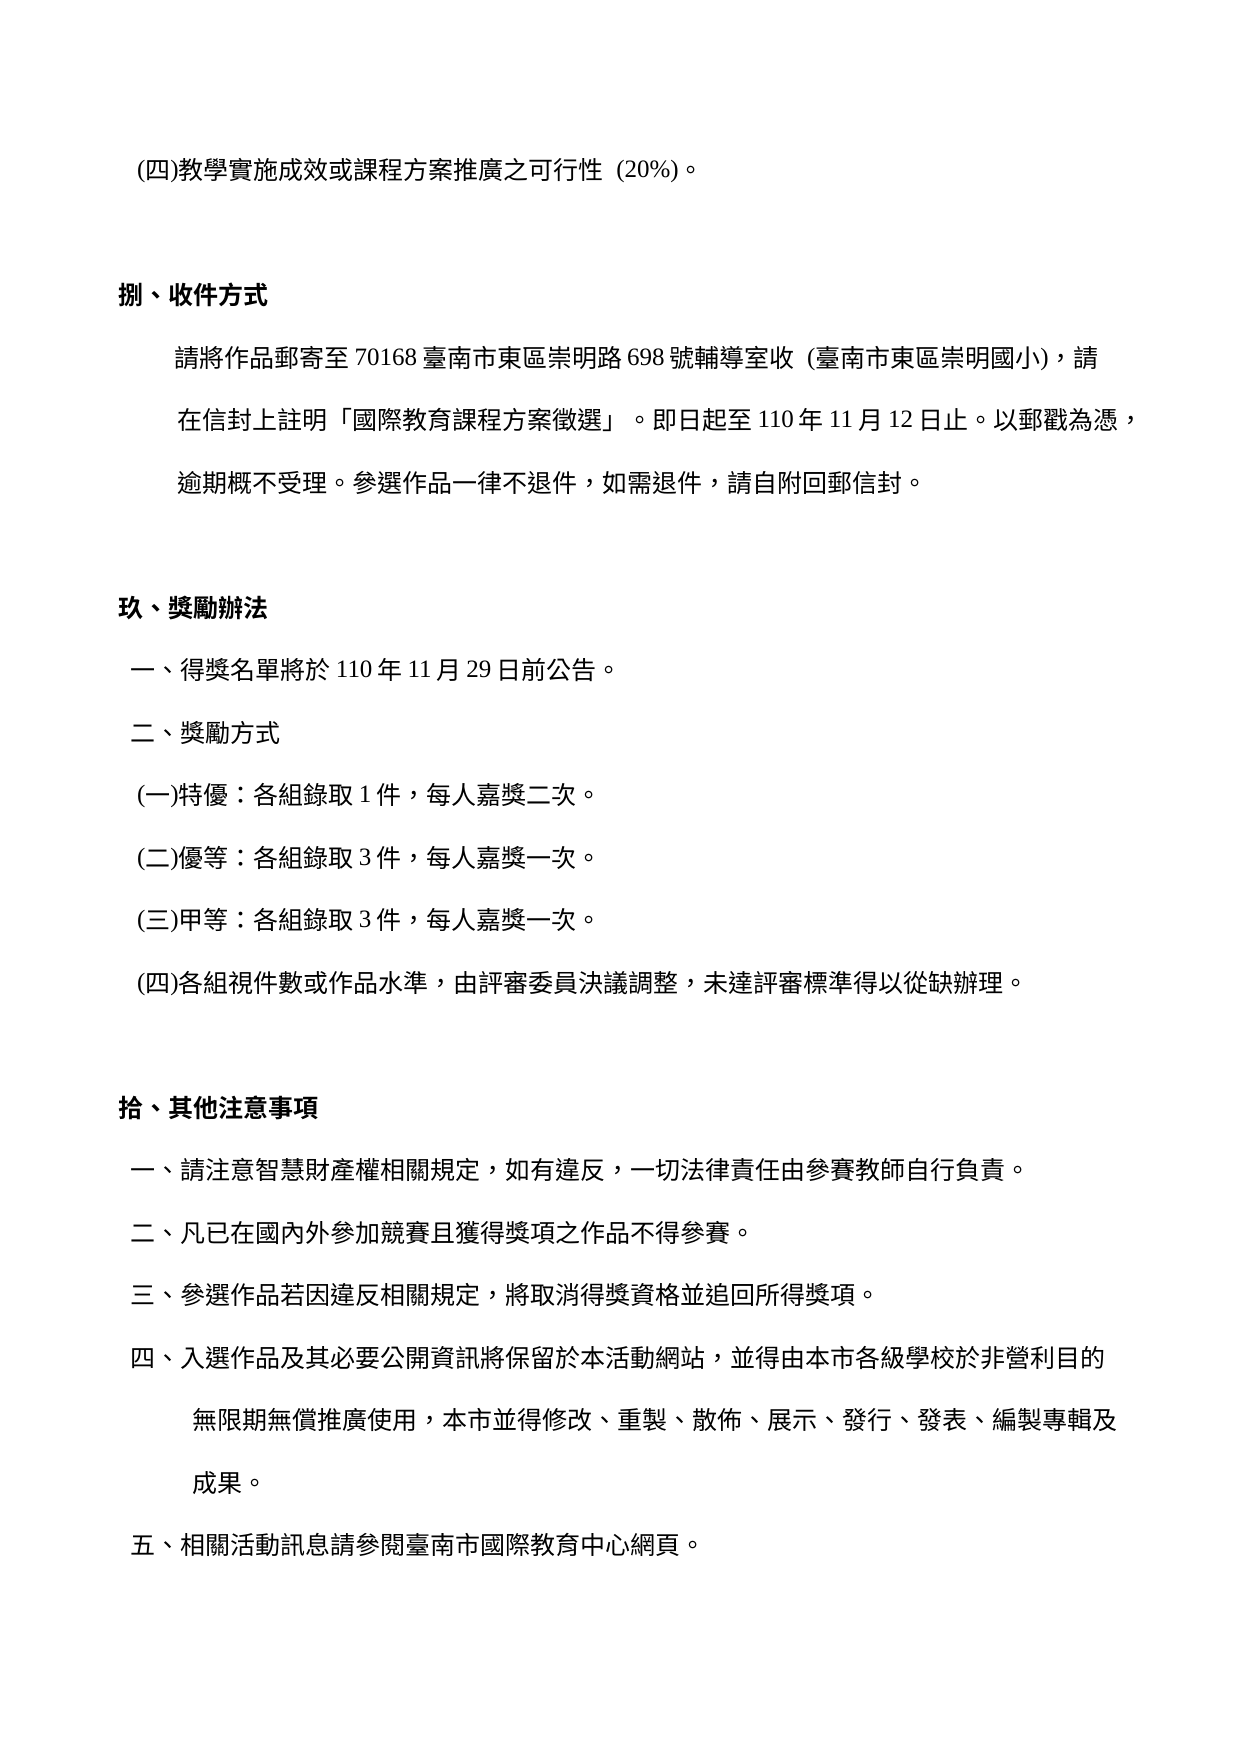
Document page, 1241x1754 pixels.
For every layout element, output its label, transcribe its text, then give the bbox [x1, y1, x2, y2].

text 二、凡已在國內外參加競賽且獲得獎項之作品不得參賽。 [118, 1189, 1122, 1252]
text 玖、獎勵辦法 [118, 564, 1122, 627]
text 二、獎勵方式 [118, 689, 1122, 752]
text (四)各組視件數或作品水準，由評審委員決議調整，未達評審標準得以從缺辦理。 [118, 939, 1122, 1002]
text (二)優等：各組錄取3件，每人嘉獎一次。 [118, 814, 1122, 877]
text 一、得獎名單將於110年11月29日前公告。 [118, 627, 1122, 689]
text 捌、收件方式 [118, 252, 1122, 314]
text (三)甲等：各組錄取3件，每人嘉獎一次。 [118, 877, 1122, 939]
text 拾、其他注意事項 [118, 1064, 1122, 1127]
text 一、請注意智慧財產權相關規定，如有違反，一切法律責任由參賽教師自行負責。 [118, 1127, 1122, 1189]
text (一)特優：各組錄取1件，每人嘉獎二次。 [118, 752, 1122, 814]
text 三、參選作品若因違反相關規定，將取消得獎資格並追回所得獎項。 [118, 1252, 1122, 1314]
text (四)教學實施成效或課程方案推廣之可行性 (20%)。 [118, 127, 1122, 189]
text 請將作品郵寄至70168臺南市東區崇明路698號輔導室收 (臺南市東區崇明國小)，請在信封上註明「國際教育課程方案徵選」。即日起至110年11月12日止。以郵戳為憑，逾期概不受理。參選作品一律不退件，如需退件，請自附回郵信封。 [118, 314, 1122, 502]
text 五、相關活動訊息請參閱臺南市國際教育中心網頁。 [118, 1502, 1122, 1564]
text 四、入選作品及其必要公開資訊將保留於本活動網站，並得由本市各級學校於非營利目的無限期無償推廣使用，本市並得修改、重製、散佈、展示、發行、發表、編製專輯及成果。 [118, 1314, 1122, 1502]
